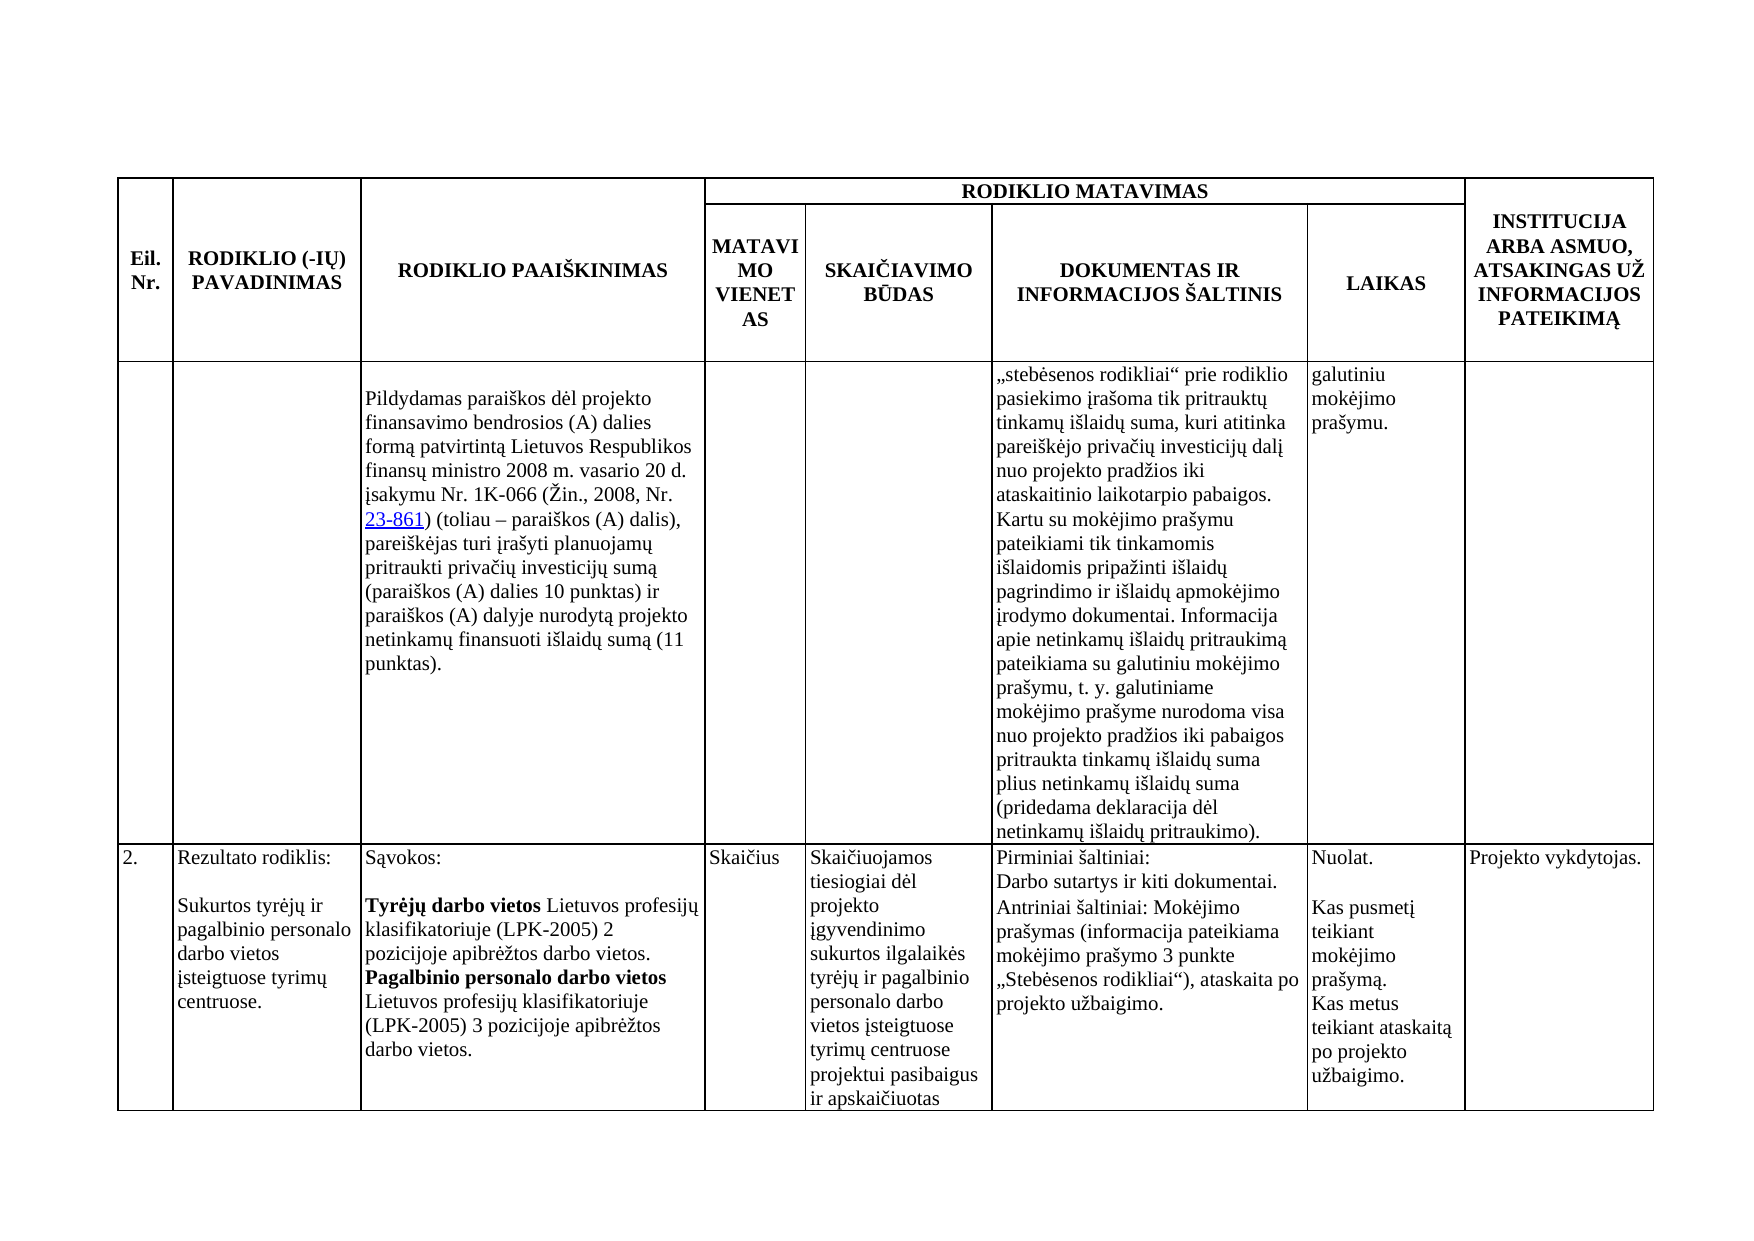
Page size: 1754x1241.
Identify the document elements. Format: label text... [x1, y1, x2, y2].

table_cell 2. [119, 845, 172, 1109]
table_cell Antriniai šaltiniai: Mokėjimo prašymas (informacija pateikiama mokėjimo prašymo 3 punkte „Stebėsenos rodikliai“), ataskaita po projekto užbaigimo. [993, 893, 1307, 1109]
table_cell [1466, 362, 1653, 843]
table_cell Projekto vykdytojas. [1466, 845, 1653, 1109]
table_cell Pirminiai šaltiniai: Darbo sutartys ir kiti dokumentai. [993, 845, 1307, 893]
table_header Eil. Nr. [119, 179, 172, 361]
table_cell galutiniu mokėjimo prašymu. [1308, 362, 1464, 843]
table_cell [174, 362, 360, 843]
table_header RODIKLIO PAAIŠKINIMAS [362, 179, 704, 361]
table_cell DOKUMENTAS IR INFORMACIJOS ŠALTINIS [993, 205, 1307, 361]
table_cell Skaičius [706, 845, 805, 1109]
table_cell [806, 362, 991, 843]
table_cell Skaičiuojamos tiesiogiai dėl projekto įgyvendinimo sukurtos ilgalaikės tyrėjų ir pagalbinio personalo darbo vietos įsteigtuose tyrimų centruose projektui pasibaigus ir apskaičiuotas [806, 845, 991, 1109]
table_cell [706, 362, 805, 843]
table_cell LAIKAS [1308, 205, 1464, 361]
table_cell [119, 362, 172, 843]
table_cell „stebėsenos rodikliai“ prie rodiklio pasiekimo įrašoma tik pritrauktų tinkamų išlaidų suma, kuri atitinka pareiškėjo privačių investicijų dalį nuo projekto pradžios iki ataskaitinio laikotarpio pabaigos. Kartu su mokėjimo prašymu pateikiami tik tinkamomis išlaidomis pripažinti išlaidų pagrindimo ir išlaidų apmokėjimo įrodymo dokumentai. Informacija apie netinkamų išlaidų pritraukimą pateikiama su galutiniu mokėjimo prašymu, t. y. galutiniame mokėjimo prašyme nurodoma visa nuo projekto pradžios iki pabaigos pritraukta tinkamų išlaidų suma plius netinkamų išlaidų suma (pridedama deklaracija dėl netinkamų išlaidų pritraukimo). [993, 362, 1307, 843]
table_cell Rezultato rodiklis: Sukurtos tyrėjų ir pagalbinio personalo darbo vietos įsteigtuose tyrimų centruose. [174, 845, 360, 1109]
table_cell MATAVIMO VIENETAS [706, 205, 805, 361]
table_cell Nuolat. [1308, 845, 1464, 893]
table_header RODIKLIO (-IŲ) PAVADINIMAS [174, 179, 360, 361]
table_cell SKAIČIAVIMO BŪDAS [806, 205, 991, 361]
table_header RODIKLIO MATAVIMAS [706, 179, 1464, 203]
table_cell Kas pusmetį teikiant mokėjimo prašymą. Kas metus teikiant ataskaitą po projekto užbaigimo. [1308, 893, 1464, 1109]
table_cell Sąvokos: Tyrėjų darbo vietos Lietuvos profesijų klasifikatoriuje (LPK-2005) 2 pozicijoje apibrėžtos darbo vietos. Pagalbinio personalo darbo vietos Lietuvos profesijų klasifikatoriuje (LPK-2005) 3 pozicijoje apibrėžtos darbo vietos. [362, 845, 704, 1109]
table_header INSTITUCIJA ARBA ASMUO, ATSAKINGAS UŽ INFORMACIJOS PATEIKIMĄ [1466, 179, 1653, 361]
table_cell Pildydamas paraiškos dėl projekto finansavimo bendrosios (A) dalies formą patvirtintą Lietuvos Respublikos finansų ministro 2008 m. vasario 20 d. įsakymu Nr. 1K-066 (Žin., 2008, Nr. 23-861) (toliau – paraiškos (A) dalis), pareiškėjas turi įrašyti planuojamų pritraukti privačių investicijų sumą (paraiškos (A) dalies 10 punktas) ir paraiškos (A) dalyje nurodytą projekto netinkamų finansuoti išlaidų sumą (11 punktas). [362, 362, 704, 843]
